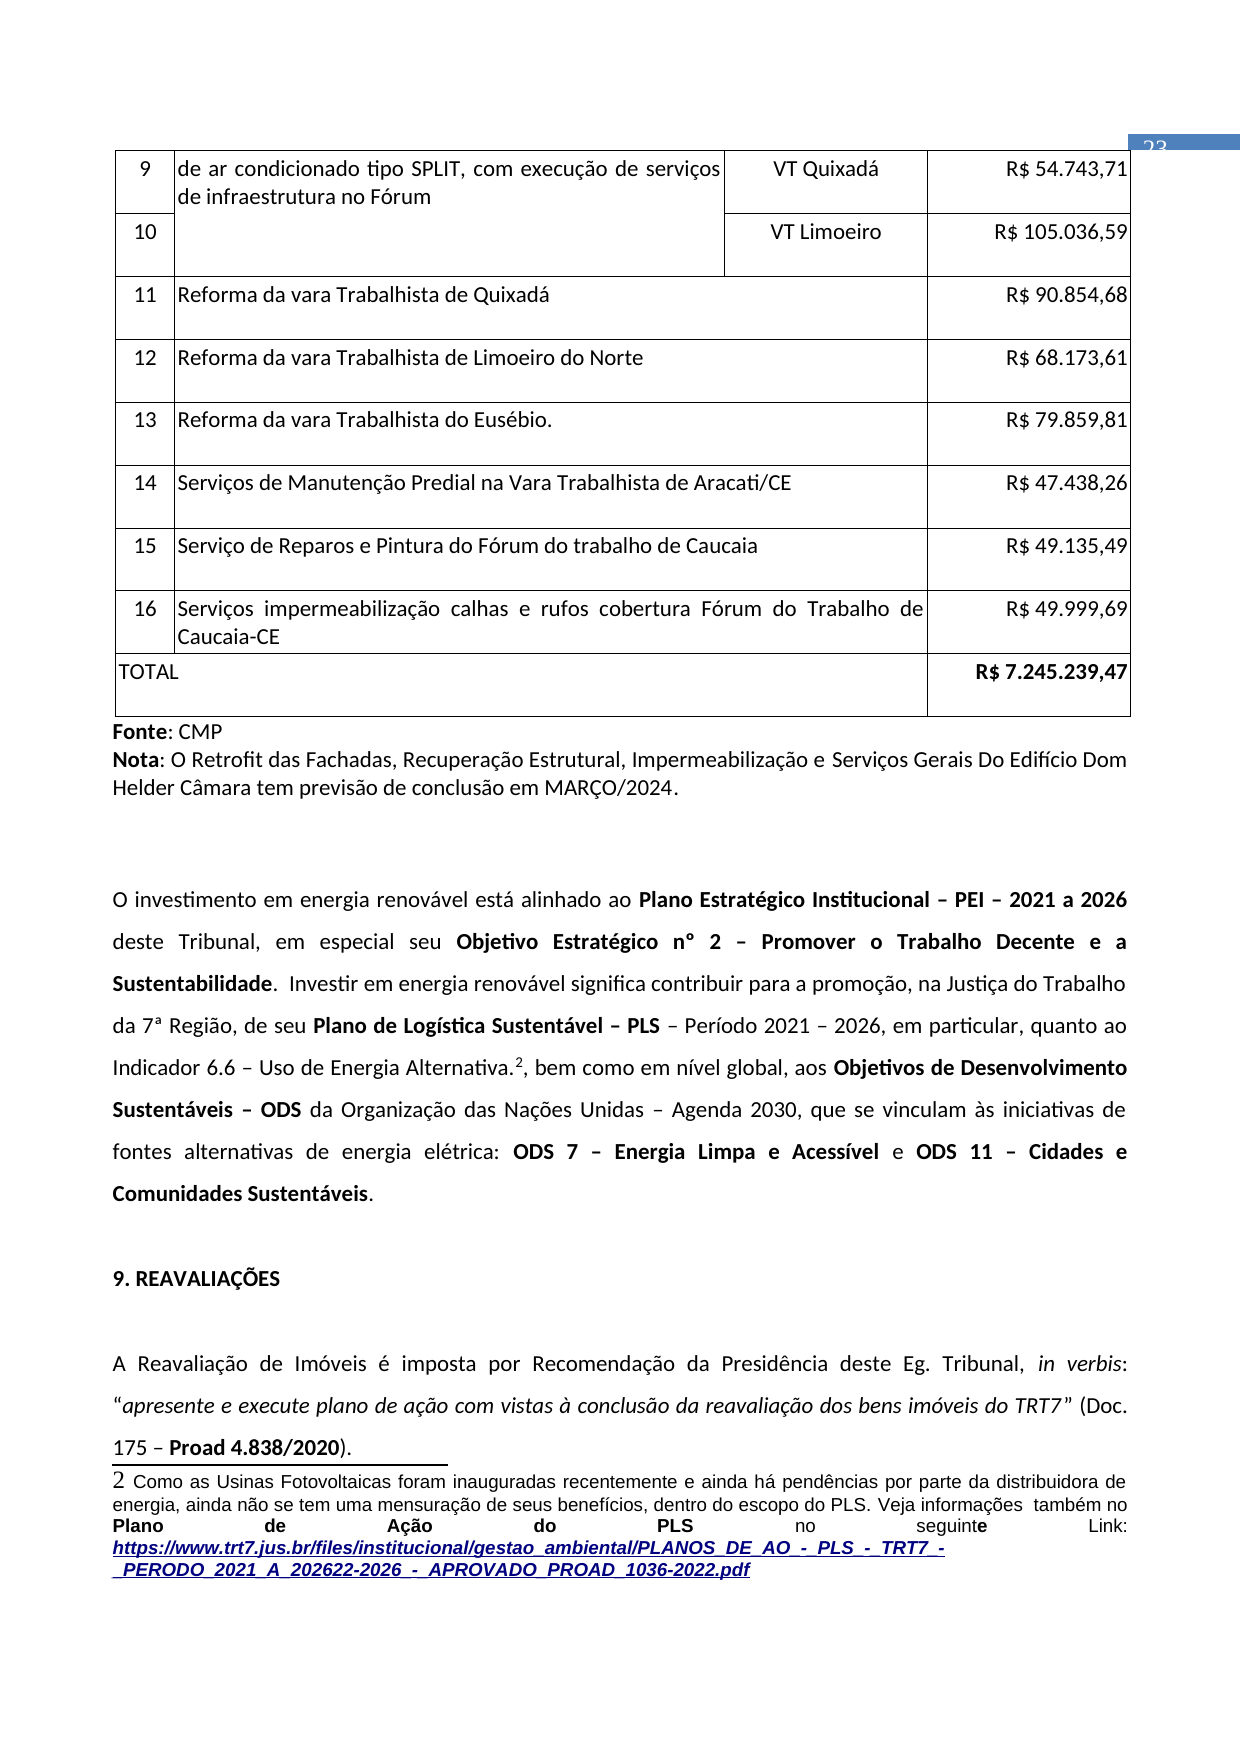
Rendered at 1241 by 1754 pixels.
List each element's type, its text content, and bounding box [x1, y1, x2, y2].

text Fonte: CMP [112, 717, 1128, 745]
text A Reavaliação de Imóveis é imposta por Recomendação da Presidência deste Eg. Tribunal, in verbis: “apresente e execute plano de ação com vistas à conclusão da reavaliação dos bens imóveis do TRT7” (Doc. 175 – Proad 4.838/2020). [112, 1349, 1128, 1461]
table_cell 10 [116, 214, 174, 276]
table_cell Reforma da vara Trabalhista do Eusébio. [175, 403, 927, 464]
table_cell 14 [116, 466, 174, 527]
table_cell 9 [116, 151, 174, 213]
table_cell 13 [116, 403, 174, 464]
table_cell R$ 47.438,26 [928, 466, 1130, 527]
table_cell Serviço de Reparos e Pintura do Fórum do trabalho de Caucaia [175, 529, 927, 590]
table_cell de ar condicionado tipo SPLIT, com execução de serviços de infraestrutura no Fórum [175, 151, 724, 276]
table_cell Reforma da vara Trabalhista de Quixadá [175, 277, 927, 339]
table_cell R$ 54.743,71 [928, 151, 1130, 213]
table_cell R$ 68.173,61 [928, 340, 1130, 402]
text Nota: O Retrofit das Fachadas, Recuperação Estrutural, Impermeabilização e Serviços Gerais Do Edifício Dom Helder Câmara tem previsão de conclusão em MARÇO/2024. [112, 745, 1128, 801]
table_cell 12 [116, 340, 174, 402]
table_cell 16 [116, 591, 174, 653]
table_cell 11 [116, 277, 174, 339]
text O investimento em energia renovável está alinhado ao Plano Estratégico Institucional – PEI – 2021 a 2026 deste Tribunal, em especial seu Objetivo Estratégico nº 2 – Promover o Trabalho Decente e a Sustentabilidade. Investir em energia renovável significa contribuir para a promoção, na Justiça do Trabalho da 7ª Região, de seu Plano de Logística Sustentável – PLS – Período 2021 – 2026, em particular, quanto ao Indicador 6.6 – Uso de Energia Alternativa., bem como em nível global, aos Objetivos de Desenvolvimento Sustentáveis – ODS da Organização das Nações Unidas – Agenda 2030, que se vinculam às iniciativas de fontes alternativas de energia elétrica: ODS 7 – Energia Limpa e Acessível e ODS 11 – Cidades e Comunidades Sustentáveis. [112, 885, 1128, 1207]
table_cell Serviços impermeabilização calhas e rufos cobertura Fórum do Trabalho de Caucaia-CE [175, 591, 927, 653]
table_cell R$ 79.859,81 [928, 403, 1130, 464]
table_cell VT Quixadá [725, 151, 927, 213]
table_cell TOTAL [116, 654, 927, 716]
table_cell VT Limoeiro [725, 214, 927, 276]
table_cell R$ 7.245.239,47 [928, 654, 1130, 716]
text Como as Usinas Fotovoltaicas foram inauguradas recentemente e ainda há pendências por parte da distribuidora de energia, ainda não se tem uma mensuração de seus benefícios, dentro do escopo do PLS. Veja informações também no Plano de Ação do PLS no seguinte Link: https://www.trt7.jus.br/files/institucional/gestao_ambiental/PLANOS_DE_AO_-_PLS_-_TRT7_-_PERODO_2021_A_202622-2026_-_APROVADO_PROAD_1036-2022.pdf [112, 1465, 1128, 1580]
table_cell 15 [116, 529, 174, 590]
text 9. REAVALIAÇÕES [112, 1264, 1128, 1292]
table_cell R$ 49.999,69 [928, 591, 1130, 653]
table_cell Reforma da vara Trabalhista de Limoeiro do Norte [175, 340, 927, 402]
table_cell R$ 105.036,59 [928, 214, 1130, 276]
table_cell R$ 90.854,68 [928, 277, 1130, 339]
table_cell R$ 49.135,49 [928, 529, 1130, 590]
table_cell Serviços de Manutenção Predial na Vara Trabalhista de Aracati/CE [175, 466, 927, 527]
